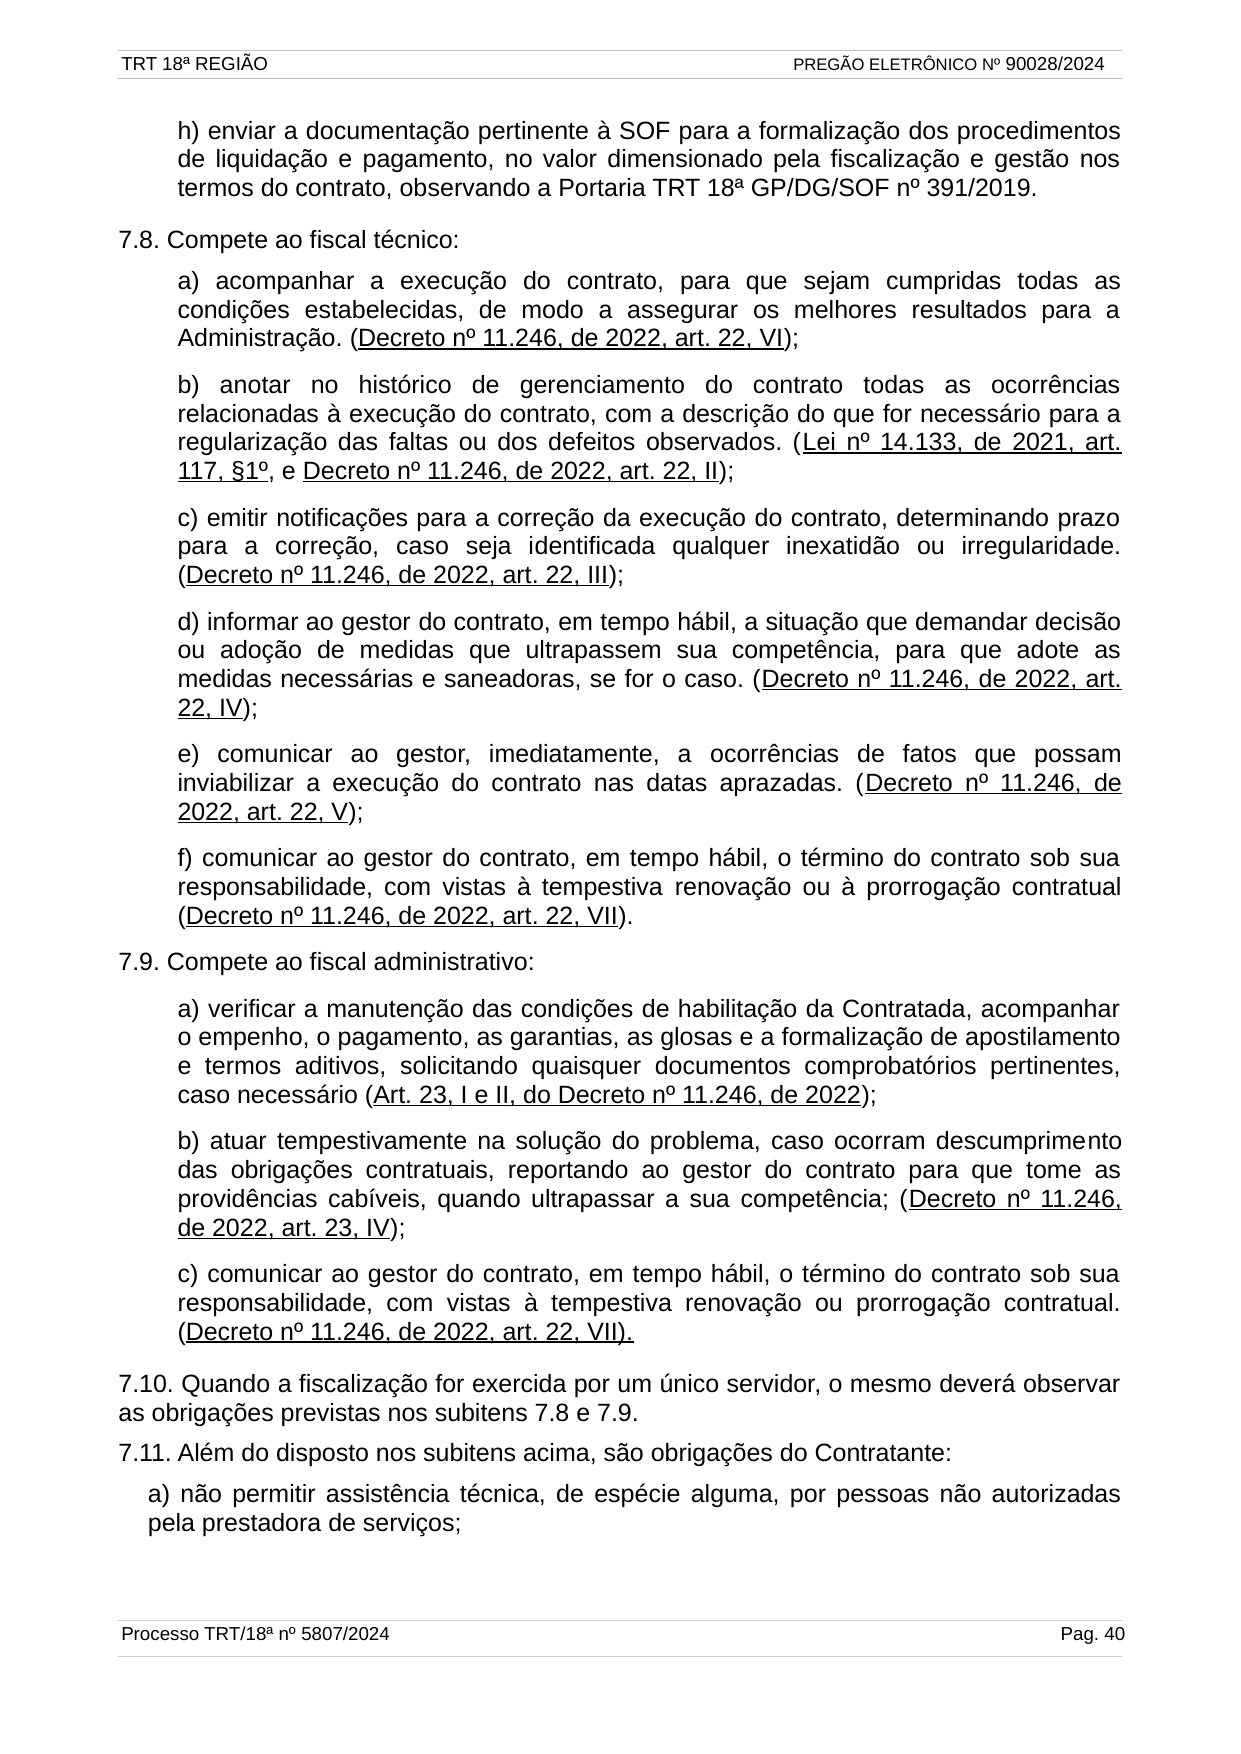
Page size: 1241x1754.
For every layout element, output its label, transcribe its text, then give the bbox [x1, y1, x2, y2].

text 7.9. Compete ao fiscal administrativo: [118, 947, 1122, 976]
text a) acompanhar a execução do contrato, para que sejam cumpridas todas as condições estabelecidas, de modo a assegurar os melhores resultados para a Administração. (Decreto nº 11.246, de 2022, art. 22, VI); [177, 266, 1122, 352]
text b) atuar tempestivamente na solução do problema, caso ocorram descumprimento das obrigações contratuais, reportando ao gestor do contrato para que tome as providências cabíveis, quando ultrapassar a sua competência; (Decreto nº 11.246, de 2022, art. 23, IV); [177, 1126, 1122, 1241]
text c) emitir notificações para a correção da execução do contrato, determinando prazo para a correção, caso seja identificada qualquer inexatidão ou irregularidade. (Decreto nº 11.246, de 2022, art. 22, III); [177, 503, 1122, 589]
text e) comunicar ao gestor, imediatamente, a ocorrências de fatos que possam inviabilizar a execução do contrato nas datas aprazadas. (Decreto nº 11.246, de 2022, art. 22, V); [177, 739, 1122, 826]
text b) anotar no histórico de gerenciamento do contrato todas as ocorrências relacionadas à execução do contrato, com a descrição do que for necessário para a regularização das faltas ou dos defeitos observados. (Lei nº 14.133, de 2021, art. 117, §1º, e Decreto nº 11.246, de 2022, art. 22, II); [177, 370, 1122, 485]
text h) enviar a documentação pertinente à SOF para a formalização dos procedimentos de liquidação e pagamento, no valor dimensionado pela fiscalização e gestão nos termos do contrato, observando a Portaria TRT 18ª GP/DG/SOF nº 391/2019. [177, 116, 1122, 202]
text a) não permitir assistência técnica, de espécie alguma, por pessoas não autorizadas pela prestadora de serviços; [148, 1479, 1122, 1536]
text d) informar ao gestor do contrato, em tempo hábil, a situação que demandar decisão ou adoção de medidas que ultrapassem sua competência, para que adote as medidas necessárias e saneadoras, se for o caso. (Decreto nº 11.246, de 2022, art. 22, IV); [177, 607, 1122, 722]
text c) comunicar ao gestor do contrato, em tempo hábil, o término do contrato sob sua responsabilidade, com vistas à tempestiva renovação ou prorrogação contratual. (Decreto nº 11.246, de 2022, art. 22, VII). [177, 1259, 1122, 1345]
text a) verificar a manutenção das condições de habilitação da Contratada, acompanhar o empenho, o pagamento, as garantias, as glosas e a formalização de apostilamento e termos aditivos, solicitando quaisquer documentos comprobatórios pertinentes, caso necessário (Art. 23, I e II, do Decreto nº 11.246, de 2022); [177, 994, 1122, 1109]
text f) comunicar ao gestor do contrato, em tempo hábil, o término do contrato sob sua responsabilidade, com vistas à tempestiva renovação ou à prorrogação contratual (Decreto nº 11.246, de 2022, art. 22, VII). [177, 843, 1122, 929]
text 7.10. Quando a fiscalização for exercida por um único servidor, o mesmo deverá observar as obrigações previstas nos subitens 7.8 e 7.9. [118, 1369, 1122, 1426]
text 7.8. Compete ao fiscal técnico: [118, 225, 1122, 254]
text 7.11. Além do disposto nos subitens acima, são obrigações do Contratante: [118, 1438, 1122, 1467]
